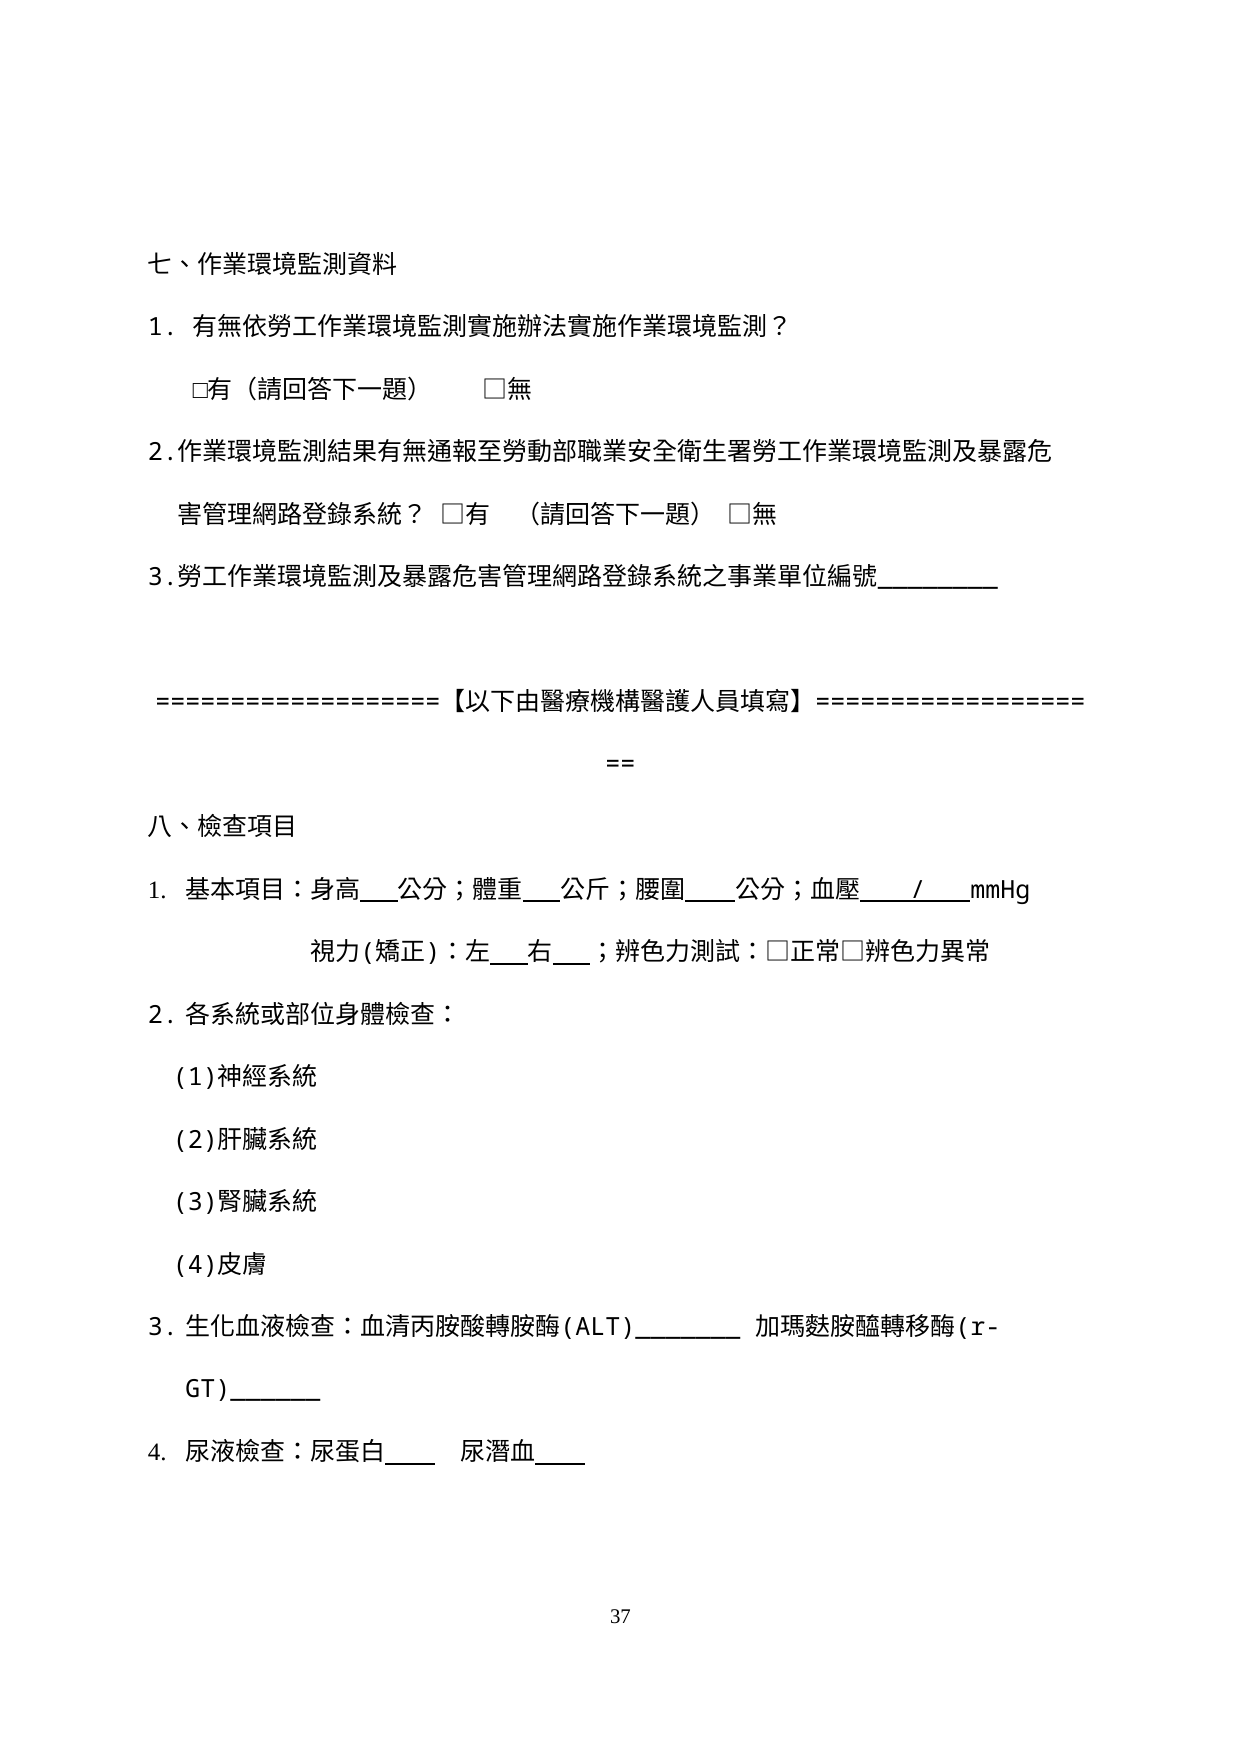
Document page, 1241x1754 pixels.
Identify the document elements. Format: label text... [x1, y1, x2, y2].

text (1)神經系統 [148, 1033, 1092, 1096]
list 各系統或部位身體檢查： [148, 971, 1092, 1033]
list 生化血液檢查：血清丙胺酸轉胺酶(ALT)_______ 加瑪麩胺醯轉移酶(r-GT)______ [148, 1283, 1092, 1408]
text 七、作業環境監測資料 [148, 221, 1092, 283]
text 視力(矯正)：左 右 ；辨色力測試：□正常□辨色力異常 [148, 908, 1092, 971]
text 2.作業環境監測結果有無通報至勞動部職業安全衛生署勞工作業環境監測及暴露危害管理網路登錄系統？ □有 （請回答下一題） □無 [148, 408, 1066, 533]
list 基本項目：身高 公分；體重 公斤；腰圍 公分；血壓 / mmHg [148, 846, 1092, 908]
text (3)腎臟系統 [148, 1158, 1092, 1221]
text (4)皮膚 [148, 1221, 1092, 1283]
list 尿液檢查：尿蛋白 尿潛血 [148, 1408, 1092, 1471]
text 1. 有無依勞工作業環境監測實施辦法實施作業環境監測？ [148, 283, 1066, 346]
text ===================【以下由醫療機構醫護人員填寫】==================== [148, 658, 1092, 783]
text (2)肝臟系統 [148, 1096, 1092, 1158]
text □有（請回答下一題） □無 [148, 346, 1066, 408]
text 3.勞工作業環境監測及暴露危害管理網路登錄系統之事業單位編號________ [148, 533, 1066, 596]
text 八、檢查項目 [148, 783, 1092, 846]
